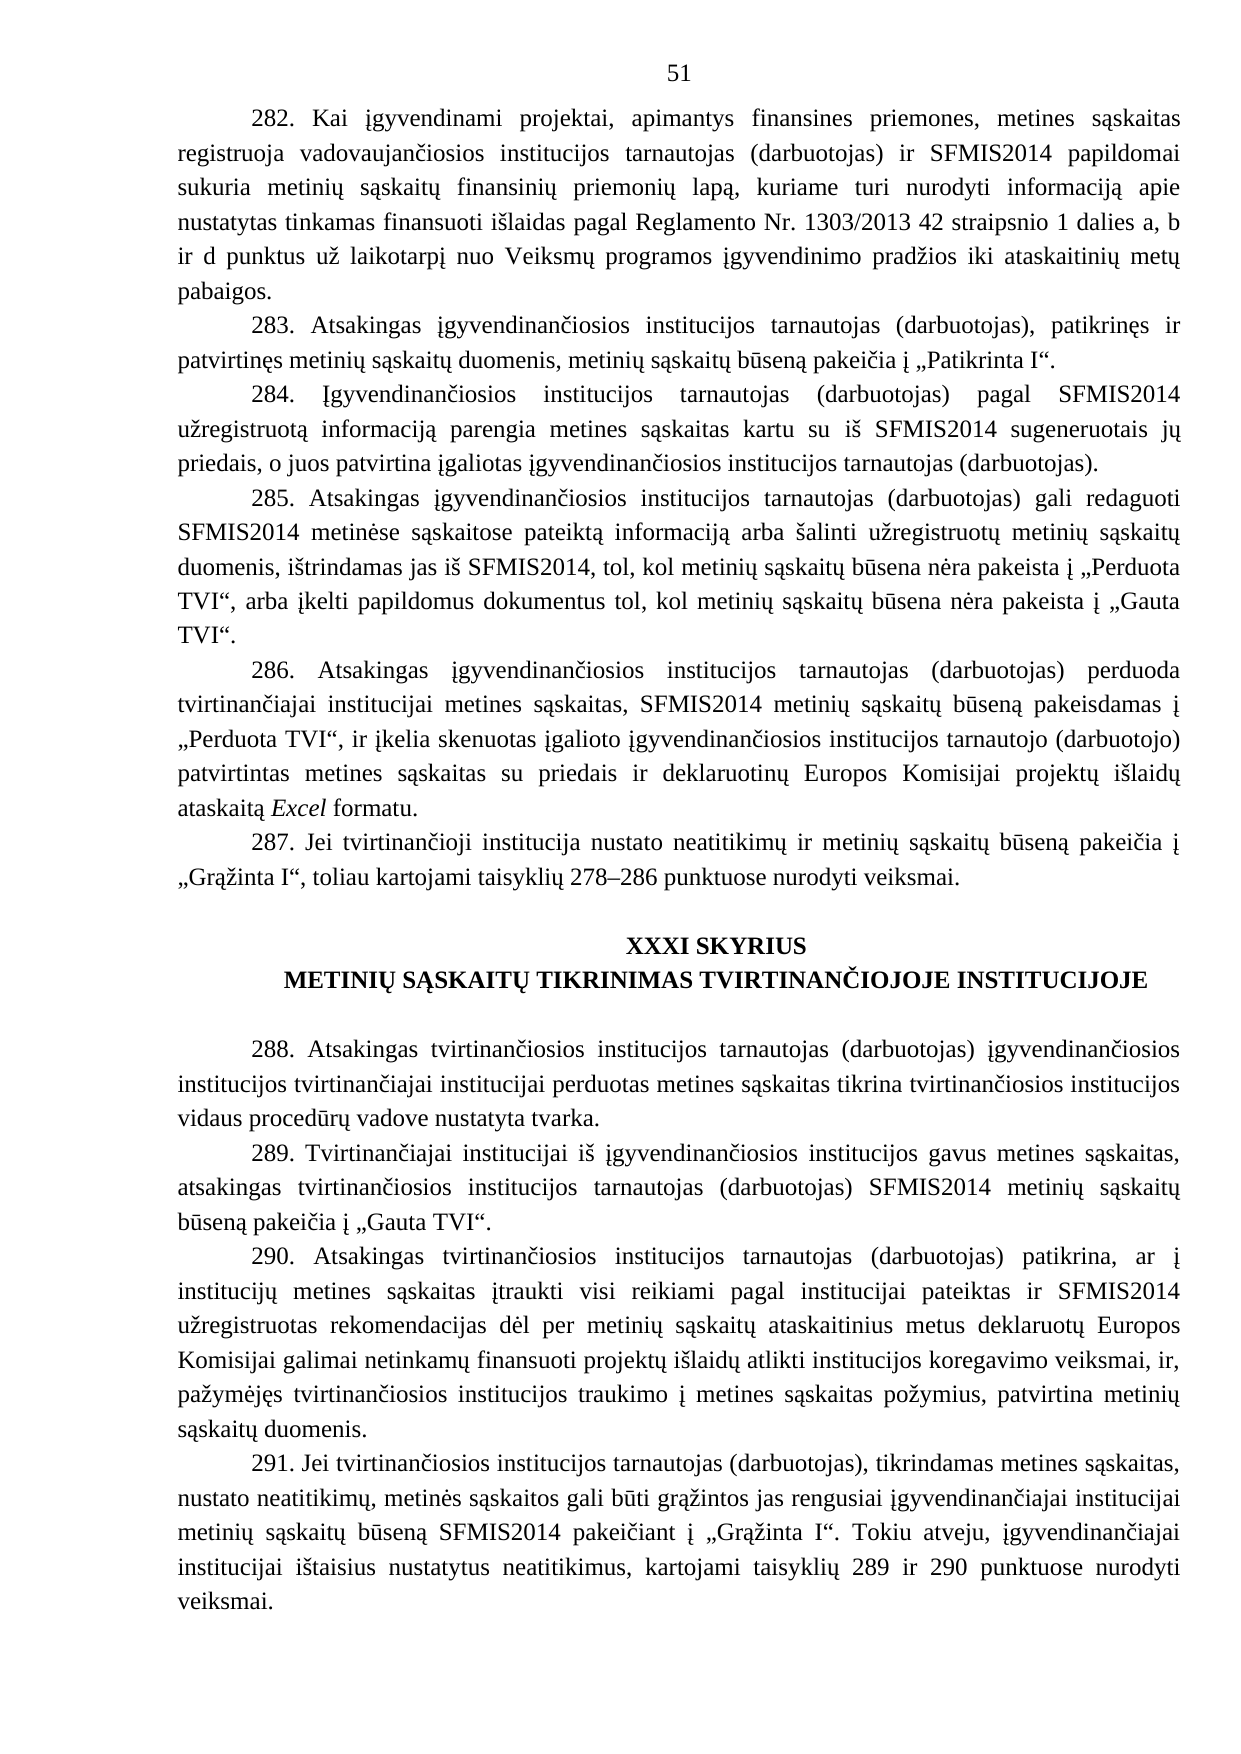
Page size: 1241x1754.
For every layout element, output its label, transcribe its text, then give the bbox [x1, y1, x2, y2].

text METINIŲ SĄSKAITŲ TIKRINIMAS TVIRTINANČIOJOJE INSTITUCIJOJE [177, 965, 1181, 994]
text 285. Atsakingas įgyvendinančiosios institucijos tarnautojas (darbuotojas) gali redaguoti SFMIS2014 metinėse sąskaitose pateiktą informaciją arba šalinti užregistruotų metinių sąskaitų duomenis, ištrindamas jas iš SFMIS2014, tol, kol metinių sąskaitų būsena nėra pakeista į „Perduota TVI“, arba įkelti papildomus dokumentus tol, kol metinių sąskaitų būsena nėra pakeista į „Gauta TVI“. [177, 483, 1181, 649]
text 290. Atsakingas tvirtinančiosios institucijos tarnautojas (darbuotojas) patikrina, ar į institucijų metines sąskaitas įtraukti visi reikiami pagal institucijai pateiktas ir SFMIS2014 užregistruotas rekomendacijas dėl per metinių sąskaitų ataskaitinius metus deklaruotų Europos Komisijai galimai netinkamų finansuoti projektų išlaidų atlikti institucijos koregavimo veiksmai, ir, pažymėjęs tvirtinančiosios institucijos traukimo į metines sąskaitas požymius, patvirtina metinių sąskaitų duomenis. [177, 1241, 1181, 1442]
text 291. Jei tvirtinančiosios institucijos tarnautojas (darbuotojas), tikrindamas metines sąskaitas, nustato neatitikimų, metinės sąskaitos gali būti grąžintos jas rengusiai įgyvendinančiajai institucijai metinių sąskaitų būseną SFMIS2014 pakeičiant į „Grąžinta I“. Tokiu atveju, įgyvendinančiajai institucijai ištaisius nustatytus neatitikimus, kartojami taisyklių 289 ir 290 punktuose nurodyti veiksmai. [177, 1448, 1181, 1615]
text 282. Kai įgyvendinami projektai, apimantys finansines priemones, metines sąskaitas registruoja vadovaujančiosios institucijos tarnautojas (darbuotojas) ir SFMIS2014 papildomai sukuria metinių sąskaitų finansinių priemonių lapą, kuriame turi nurodyti informaciją apie nustatytas tinkamas finansuoti išlaidas pagal Reglamento Nr. 1303/2013 42 straipsnio 1 dalies a, b ir d punktus už laikotarpį nuo Veiksmų programos įgyvendinimo pradžios iki ataskaitinių metų pabaigos. [177, 103, 1181, 304]
text 287. Jei tvirtinančioji institucija nustato neatitikimų ir metinių sąskaitų būseną pakeičia į „Grąžinta I“, toliau kartojami taisyklių 278–286 punktuose nurodyti veiksmai. [177, 827, 1181, 891]
text 284. Įgyvendinančiosios institucijos tarnautojas (darbuotojas) pagal SFMIS2014 užregistruotą informaciją parengia metines sąskaitas kartu su iš SFMIS2014 sugeneruotais jų priedais, o juos patvirtina įgaliotas įgyvendinančiosios institucijos tarnautojas (darbuotojas). [177, 379, 1181, 477]
text XXXI SKYRIUS [177, 931, 1181, 960]
text 286. Atsakingas įgyvendinančiosios institucijos tarnautojas (darbuotojas) perduoda tvirtinančiajai institucijai metines sąskaitas, SFMIS2014 metinių sąskaitų būseną pakeisdamas į „Perduota TVI“, ir įkelia skenuotas įgalioto įgyvendinančiosios institucijos tarnautojo (darbuotojo) patvirtintas metines sąskaitas su priedais ir deklaruotinų Europos Komisijai projektų išlaidų ataskaitą Excel formatu. [177, 655, 1181, 822]
text 283. Atsakingas įgyvendinančiosios institucijos tarnautojas (darbuotojas), patikrinęs ir patvirtinęs metinių sąskaitų duomenis, metinių sąskaitų būseną pakeičia į „Patikrinta I“. [177, 310, 1181, 373]
text 288. Atsakingas tvirtinančiosios institucijos tarnautojas (darbuotojas) įgyvendinančiosios institucijos tvirtinančiajai institucijai perduotas metines sąskaitas tikrina tvirtinančiosios institucijos vidaus procedūrų vadove nustatyta tvarka. [177, 1034, 1181, 1132]
text 289. Tvirtinančiajai institucijai iš įgyvendinančiosios institucijos gavus metines sąskaitas, atsakingas tvirtinančiosios institucijos tarnautojas (darbuotojas) SFMIS2014 metinių sąskaitų būseną pakeičia į „Gauta TVI“. [177, 1138, 1181, 1236]
